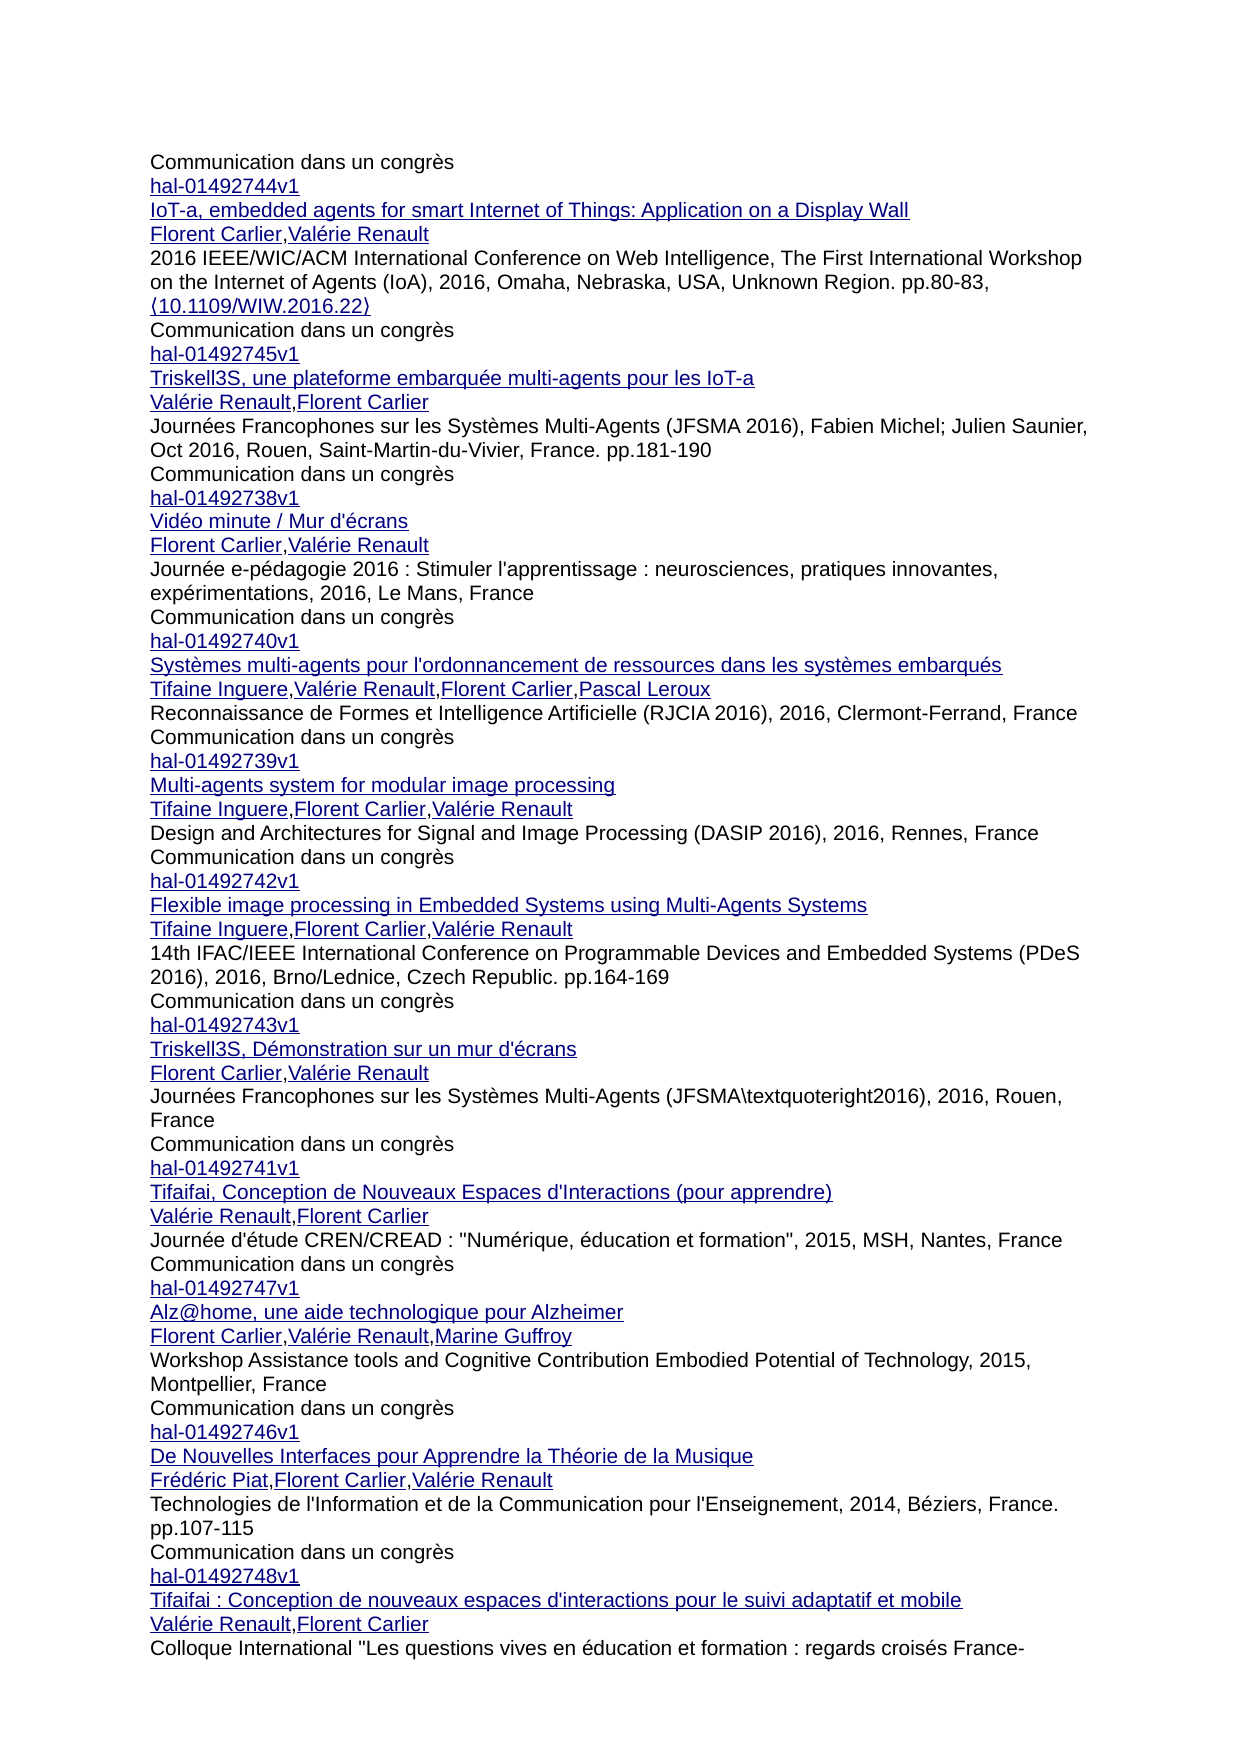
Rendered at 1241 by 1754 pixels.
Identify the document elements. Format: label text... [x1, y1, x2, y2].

table_cell Triskell3S, Démonstration sur un mur d'écrans Florent Carlier,Valérie Renault Journées Francophones sur les Systèmes Multi-Agents (JFSMA\textquoteright2016), 2016, Rouen, France Communication dans un congrès hal-01492741v1 [150, 1036, 1090, 1180]
table_cell Tifaifai, Conception de Nouveaux Espaces d'Interactions (pour apprendre) Valérie Renault,Florent Carlier Journée d'étude CREN/CREAD : "Numérique, éducation et formation", 2015, MSH, Nantes, France Communication dans un congrès hal-01492747v1 [150, 1180, 1090, 1300]
table_cell Alz@home, une aide technologique pour Alzheimer Florent Carlier,Valérie Renault,Marine Guffroy Workshop Assistance tools and Cognitive Contribution Embodied Potential of Technology, 2015, Montpellier, France Communication dans un congrès hal-01492746v1 [150, 1300, 1090, 1444]
table_cell De Nouvelles Interfaces pour Apprendre la Théorie de la Musique Frédéric Piat,Florent Carlier,Valérie Renault Technologies de l'Information et de la Communication pour l'Enseignement, 2014, Béziers, France. pp.107-115 Communication dans un congrès hal-01492748v1 [150, 1444, 1090, 1587]
table_cell Tifaifai : Conception de nouveaux espaces d'interactions pour le suivi adaptatif et mobile Valérie Renault,Florent Carlier Colloque International "Les questions vives en éducation et formation : regards croisés France- [150, 1588, 1090, 1659]
table_cell Multi-agents system for modular image processing Tifaine Inguere,Florent Carlier,Valérie Renault Design and Architectures for Signal and Image Processing (DASIP 2016), 2016, Rennes, France Communication dans un congrès hal-01492742v1 [150, 773, 1090, 893]
table_cell Triskell3S, une plateforme embarquée multi-agents pour les IoT-a Valérie Renault,Florent Carlier Journées Francophones sur les Systèmes Multi-Agents (JFSMA 2016), Fabien Michel; Julien Saunier, Oct 2016, Rouen, Saint-Martin-du-Vivier, France. pp.181-190 Communication dans un congrès hal-01492738v1 [150, 366, 1090, 509]
table_cell Systèmes multi-agents pour l'ordonnancement de ressources dans les systèmes embarqués Tifaine Inguere,Valérie Renault,Florent Carlier,Pascal Leroux Reconnaissance de Formes et Intelligence Artificielle (RJCIA 2016), 2016, Clermont-Ferrand, France Communication dans un congrès hal-01492739v1 [150, 653, 1090, 773]
table_cell Vidéo minute / Mur d'écrans Florent Carlier,Valérie Renault Journée e-pédagogie 2016 : Stimuler l'apprentissage : neurosciences, pratiques innovantes, expérimentations, 2016, Le Mans, France Communication dans un congrès hal-01492740v1 [150, 509, 1090, 653]
table_cell Flexible image processing in Embedded Systems using Multi-Agents Systems Tifaine Inguere,Florent Carlier,Valérie Renault 14th IFAC/IEEE International Conference on Programmable Devices and Embedded Systems (PDeS 2016), 2016, Brno/Lednice, Czech Republic. pp.164-169 Communication dans un congrès hal-01492743v1 [150, 893, 1090, 1036]
table_cell IoT-a, embedded agents for smart Internet of Things: Application on a Display Wall Florent Carlier,Valérie Renault 2016 IEEE/WIC/ACM International Conference on Web Intelligence, The First International Workshop on the Internet of Agents (IoA), 2016, Omaha, Nebraska, USA, Unknown Region. pp.80-83, ⟨10.1109/WIW.2016.22⟩ Communication dans un congrès hal-01492745v1 [150, 198, 1090, 366]
table_cell Communication dans un congrès hal-01492744v1 [150, 150, 1090, 198]
